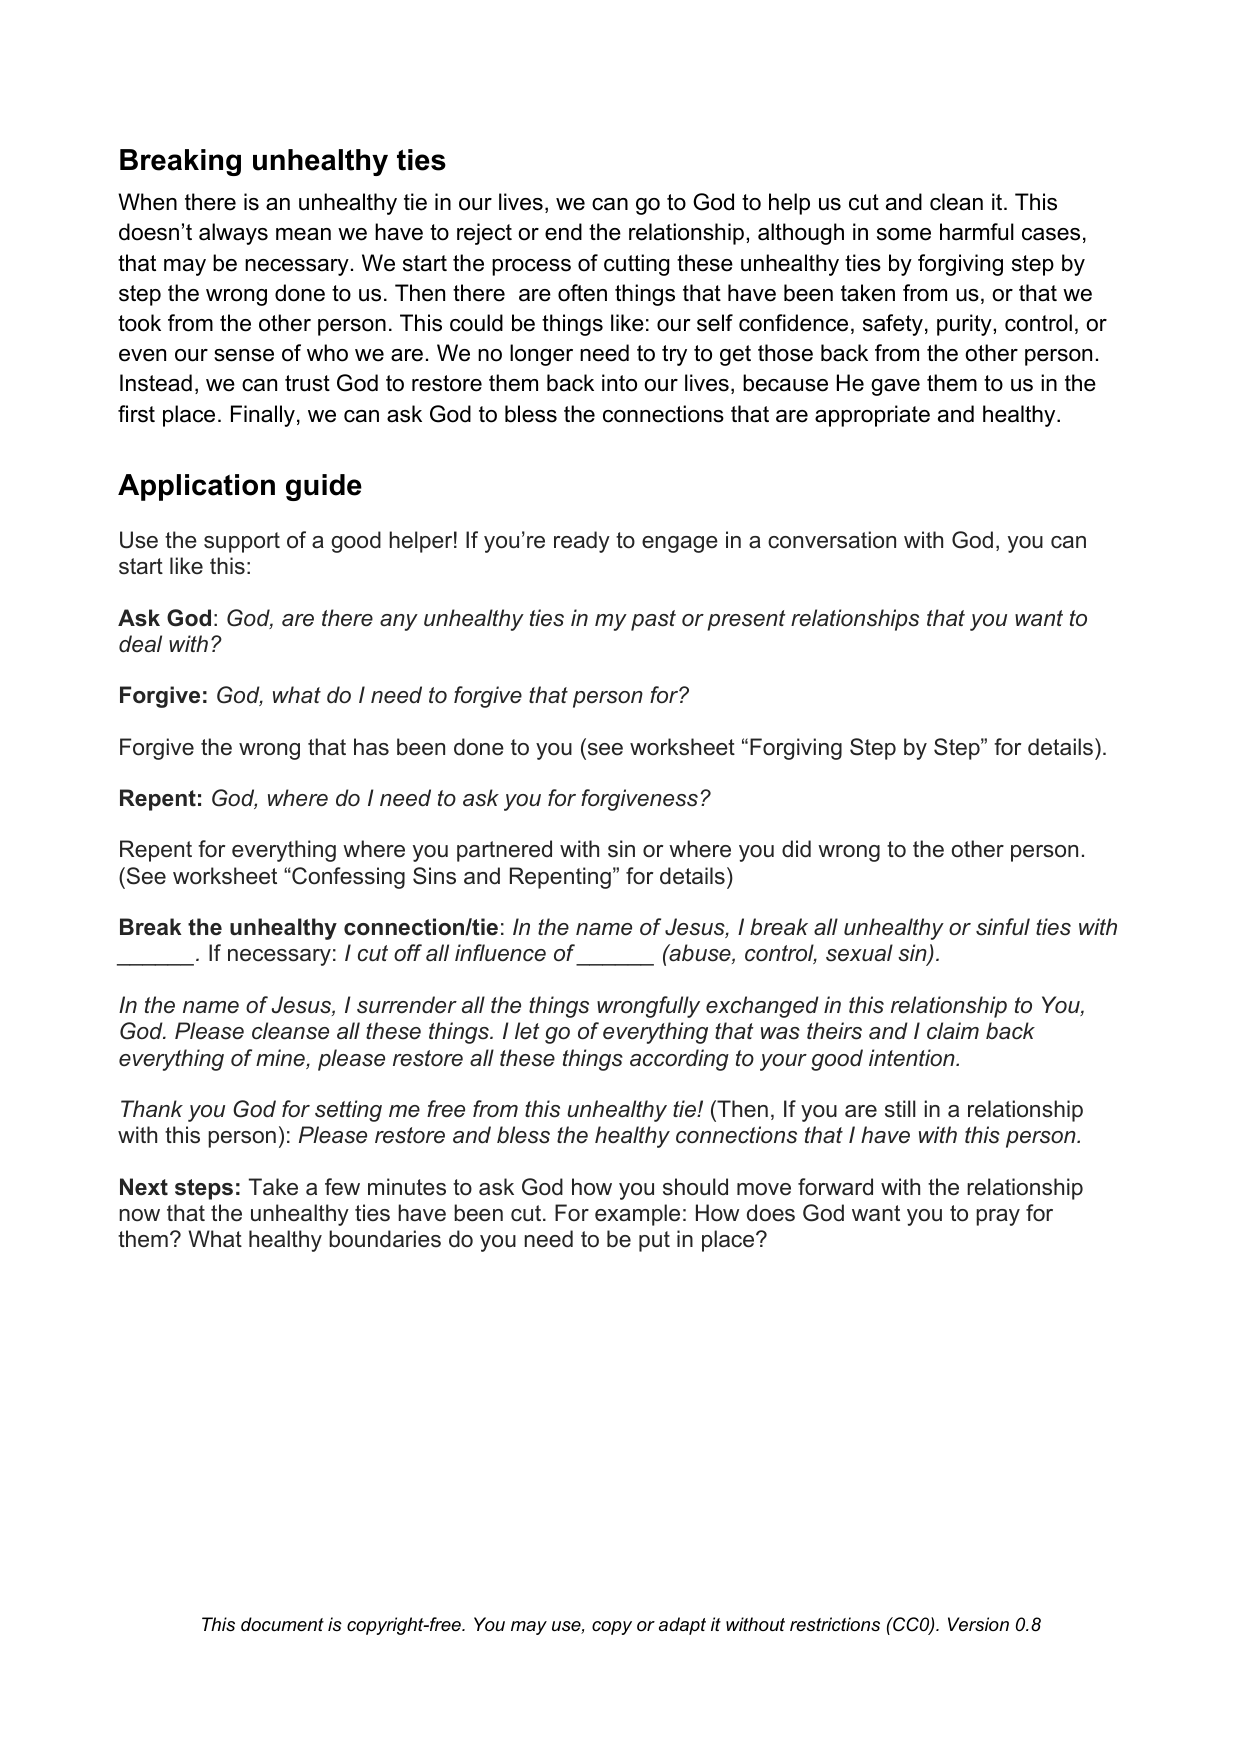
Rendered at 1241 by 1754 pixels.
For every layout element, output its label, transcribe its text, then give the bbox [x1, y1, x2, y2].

text Ask God: God, are there any unhealthy ties in my past or present relationships that you want to deal with? [118, 604, 1122, 657]
text Use the support of a good helper! If you’re ready to engage in a conversation with God, you can start like this: [118, 527, 1122, 579]
text Repent for everything where you partnered with sin or where you did wrong to the other person. (See worksheet “Confessing Sins and Repenting” for details) [118, 836, 1122, 889]
subtitle Breaking unhealthy ties [118, 143, 1122, 177]
text Next steps: Take a few minutes to ask God how you should move forward with the relationship now that the unhealthy ties have been cut. For example: How does God want you to pray for them? What healthy boundaries do you need to be put in place? [118, 1173, 1122, 1253]
text In the name of Jesus, I surrender all the things wrongfully exchanged in this relationship to You, God. Please cleanse all these things. I let go of everything that was theirs and I claim back everything of mine, please restore all these things according to your good intention. [118, 992, 1122, 1071]
text Forgive: God, what do I need to forgive that person for? [118, 682, 1122, 709]
text Forgive the wrong that has been done to you (see worksheet “Forgiving Step by Step” for details). [118, 734, 1122, 760]
text Thank you God for setting me free from this unhealthy tie! (Then, If you are still in a relationship with this person): Please restore and bless the healthy connections that I have with this person. [118, 1096, 1122, 1148]
text When there is an unhealthy tie in our lives, we can go to God to help us cut and clean it. This doesn’t always mean we have to reject or end the relationship, although in some harmful cases, that may be necessary. We start the process of cutting these unhealthy ties by forgiving step by step the wrong done to us. Then there are often things that have been taken from us, or that we took from the other person. This could be things like: our self confidence, safety, purity, control, or even our sense of who we are. We no longer need to try to get those back from the other person. Instead, we can trust God to restore them back into our lives, because He gave them to us in the first place. Finally, we can ask God to bless the connections that are appropriate and healthy. [118, 189, 1122, 427]
text Repent: God, where do I need to ask you for forgiveness? [118, 785, 1122, 811]
subtitle Application guide [118, 468, 1122, 502]
text Break the unhealthy connection/tie: In the name of Jesus, I break all unhealthy or sinful ties with ______. If necessary: I cut off all influence of ______ (abuse, control, sexual sin). [118, 914, 1122, 967]
